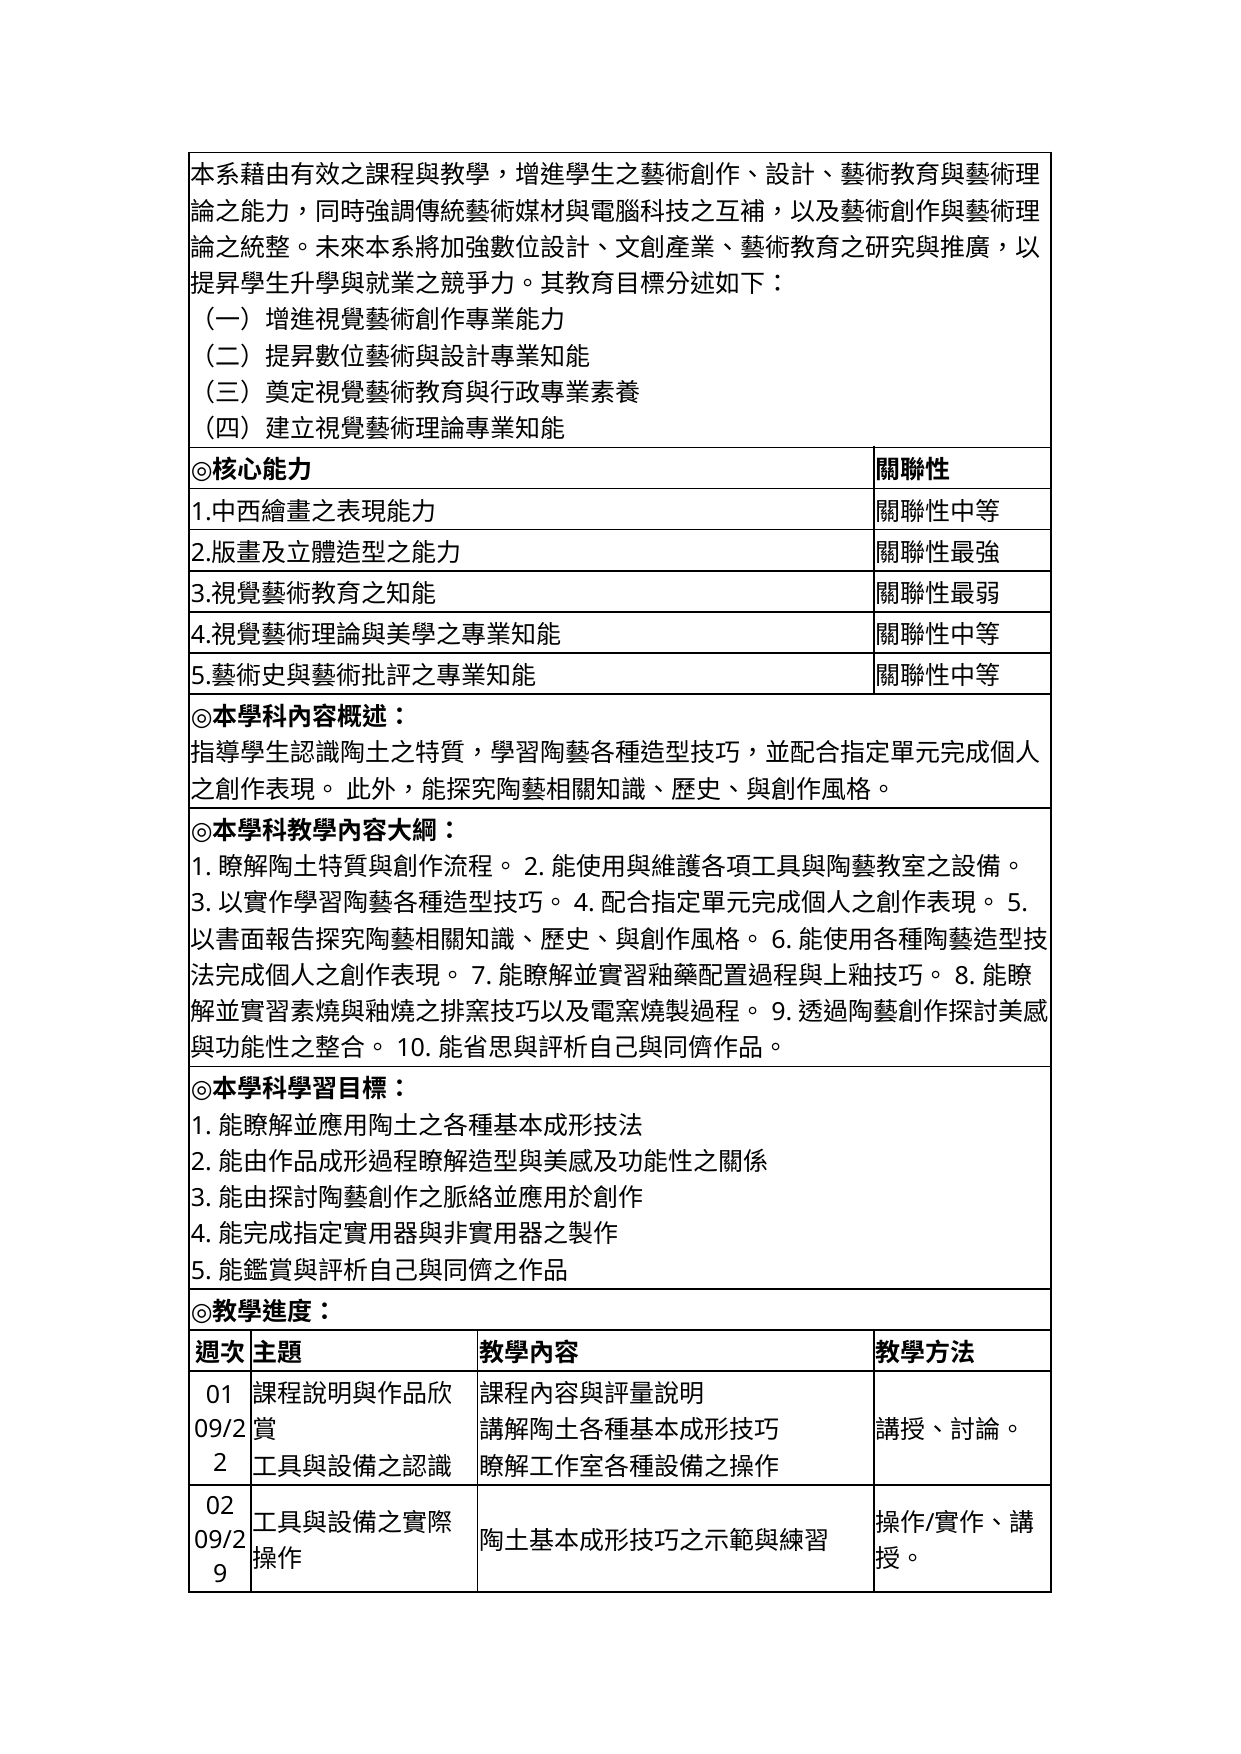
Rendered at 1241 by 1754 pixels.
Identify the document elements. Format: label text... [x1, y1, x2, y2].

table_cell 週次 [190, 1331, 250, 1370]
table_cell 教學內容 [478, 1331, 873, 1370]
table_cell 關聯性最強 [875, 530, 1050, 570]
table_cell 陶土基本成形技巧之示範與練習 [478, 1486, 873, 1591]
table_cell 關聯性最弱 [875, 572, 1050, 611]
table_cell 5.藝術史與藝術批評之專業知能 [190, 654, 873, 693]
table_cell 關聯性 [875, 448, 1050, 488]
table_cell 1.中西繪畫之表現能力 [190, 489, 873, 529]
table_cell 關聯性中等 [875, 613, 1050, 652]
table_cell 3.視覺藝術教育之知能 [190, 572, 873, 611]
table_cell 講授、討論。 [875, 1372, 1050, 1484]
table_cell 工具與設備之實際操作 [252, 1486, 477, 1591]
table_cell 課程內容與評量說明 講解陶土各種基本成形技巧 瞭解工作室各種設備之操作 [478, 1372, 873, 1484]
table_cell 關聯性中等 [875, 489, 1050, 529]
table_cell 課程說明與作品欣賞 工具與設備之認識 [252, 1372, 477, 1484]
table_cell 2.版畫及立體造型之能力 [190, 530, 873, 570]
table_header 本系藉由有效之課程與教學，增進學生之藝術創作、設計、藝術教育與藝術理論之能力，同時強調傳統藝術媒材與電腦科技之互補，以及藝術創作與藝術理論之統整。未來本系將加強數位設計、文創產業、藝術教育之研究與推廣，以提昇學生升學與就業之競爭力。其教育目標分述如下： （一）增進視覺藝術創作專業能力 （二）提昇數位藝術與設計專業知能 （三）奠定視覺藝術教育與行政專業素養 （四）建立視覺藝術理論專業知能 [190, 153, 1050, 446]
table_cell 主題 [252, 1331, 477, 1370]
table_cell 關聯性中等 [875, 654, 1050, 693]
table_cell ◎本學科內容概述： 指導學生認識陶土之特質，學習陶藝各種造型技巧，並配合指定單元完成個人之創作表現。 此外，能探究陶藝相關知識、歷史、與創作風格。 [190, 695, 1050, 807]
table_cell ◎教學進度： [190, 1290, 1050, 1329]
table_cell ◎本學科學習目標： 1. 能瞭解並應用陶土之各種基本成形技法 2. 能由作品成形過程瞭解造型與美感及功能性之關係 3. 能由探討陶藝創作之脈絡並應用於創作 4. 能完成指定實用器與非實用器之製作 5. 能鑑賞與評析自己與同儕之作品 [190, 1067, 1050, 1288]
table_cell 操作/實作、講授。 [875, 1486, 1050, 1591]
table_cell ◎本學科教學內容大綱： 1. 瞭解陶土特質與創作流程。 2. 能使用與維護各項工具與陶藝教室之設備。 3. 以實作學習陶藝各種造型技巧。 4. 配合指定單元完成個人之創作表現。 5. 以書面報告探究陶藝相關知識、歷史、與創作風格。 6. 能使用各種陶藝造型技法完成個人之創作表現。 7. 能瞭解並實習釉藥配置過程與上釉技巧。 8. 能瞭解並實習素燒與釉燒之排窯技巧以及電窯燒製過程。 9. 透過陶藝創作探討美感與功能性之整合。 10. 能省思與評析自己與同儕作品。 [190, 809, 1050, 1066]
table_cell ◎核心能力 [190, 448, 873, 488]
table_cell 01 09/22 [190, 1372, 250, 1484]
table_cell 教學方法 [875, 1331, 1050, 1370]
table_cell 02 09/29 [190, 1486, 250, 1591]
table_cell 4.視覺藝術理論與美學之專業知能 [190, 613, 873, 652]
